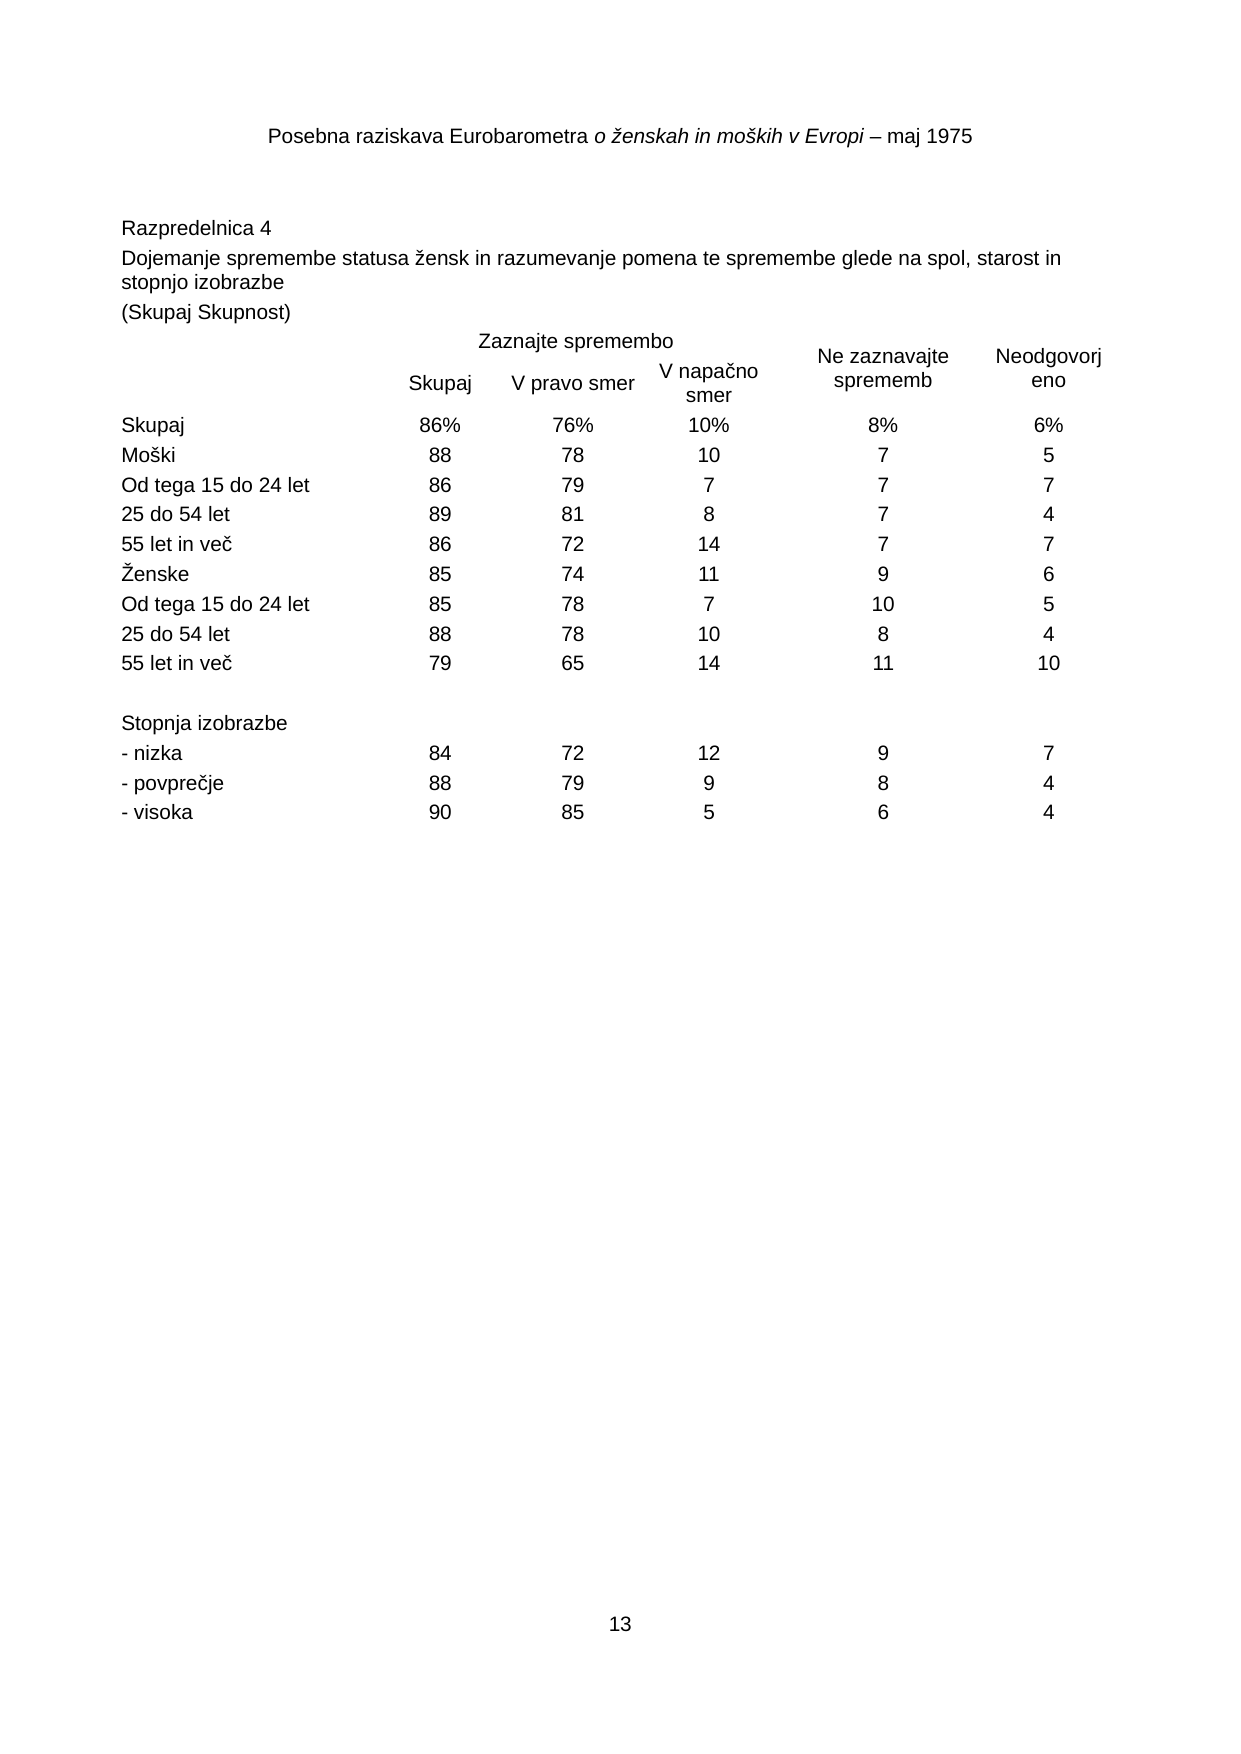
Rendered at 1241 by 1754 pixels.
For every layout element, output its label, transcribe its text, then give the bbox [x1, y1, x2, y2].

table_cell 65 [507, 648, 638, 678]
table_cell 5 [987, 589, 1110, 618]
table_cell 84 [373, 738, 507, 767]
table_cell Ne zaznavajte sprememb [779, 326, 987, 410]
table_cell 6% [987, 410, 1110, 440]
table_cell 10 [639, 440, 779, 469]
table_cell 85 [373, 589, 507, 618]
table_cell 6 [779, 797, 987, 827]
table_cell 9 [639, 768, 779, 797]
table_cell Ženske [118, 559, 373, 589]
table_cell [639, 708, 779, 738]
table_cell Od tega 15 do 24 let [118, 470, 373, 499]
table_cell [779, 678, 987, 708]
table_cell 72 [507, 529, 638, 559]
table_cell [639, 678, 779, 708]
table_cell 5 [639, 797, 779, 827]
table_cell [507, 708, 638, 738]
table_cell 10 [639, 619, 779, 648]
table_cell 10 [987, 648, 1110, 678]
table_cell 8 [779, 768, 987, 797]
table_cell 78 [507, 589, 638, 618]
table_cell 4 [987, 499, 1110, 529]
table_cell Dojemanje spremembe statusa žensk in razumevanje pomena te spremembe glede na spol, starost in stopnjo izobrazbe [118, 243, 1110, 297]
table_cell 79 [373, 648, 507, 678]
table_cell [118, 326, 373, 356]
table_cell [118, 678, 373, 708]
table_cell Neodgovorjeno [987, 326, 1110, 410]
table_cell 7 [779, 470, 987, 499]
table_cell 85 [507, 797, 638, 827]
table_cell 89 [373, 499, 507, 529]
table_cell [779, 708, 987, 738]
table_cell 88 [373, 440, 507, 469]
table_cell [987, 678, 1110, 708]
table_cell 9 [779, 738, 987, 767]
table_cell 7 [639, 589, 779, 618]
table_cell 12 [639, 738, 779, 767]
table_cell Moški [118, 440, 373, 469]
table_cell [373, 678, 507, 708]
table_cell 5 [987, 440, 1110, 469]
table_cell 7 [779, 440, 987, 469]
table_cell 14 [639, 648, 779, 678]
table_cell 85 [373, 559, 507, 589]
table_cell 7 [987, 470, 1110, 499]
table_cell 25 do 54 let [118, 619, 373, 648]
table_cell 8 [639, 499, 779, 529]
table_cell 90 [373, 797, 507, 827]
table_cell 14 [639, 529, 779, 559]
table_cell V pravo smer [507, 356, 638, 410]
table_cell 76% [507, 410, 638, 440]
table_cell 11 [779, 648, 987, 678]
table_cell 7 [779, 529, 987, 559]
table_cell 78 [507, 619, 638, 648]
table_cell 25 do 54 let [118, 499, 373, 529]
table_cell 7 [987, 529, 1110, 559]
table_cell 7 [779, 499, 987, 529]
table_cell [987, 708, 1110, 738]
table_cell - povprečje [118, 768, 373, 797]
table_cell 81 [507, 499, 638, 529]
table_cell 10 [779, 589, 987, 618]
table_cell 79 [507, 768, 638, 797]
table_cell 79 [507, 470, 638, 499]
table_cell 11 [639, 559, 779, 589]
table_cell 7 [987, 738, 1110, 767]
table_cell 6 [987, 559, 1110, 589]
table_cell 7 [639, 470, 779, 499]
table_cell 8 [779, 619, 987, 648]
table_cell [507, 678, 638, 708]
table_cell 55 let in več [118, 529, 373, 559]
table_cell Skupaj [118, 410, 373, 440]
table_cell Od tega 15 do 24 let [118, 589, 373, 618]
table_cell 88 [373, 768, 507, 797]
table_cell Skupaj [373, 356, 507, 410]
table_cell 8% [779, 410, 987, 440]
table_header Razpredelnica 4 [118, 213, 1110, 243]
table_cell 10% [639, 410, 779, 440]
table_cell 9 [779, 559, 987, 589]
table_cell [118, 356, 373, 410]
table_cell 55 let in več [118, 648, 373, 678]
table_cell - nizka [118, 738, 373, 767]
table_cell 4 [987, 619, 1110, 648]
table_cell 86 [373, 529, 507, 559]
table_cell 86 [373, 470, 507, 499]
table_cell 4 [987, 768, 1110, 797]
table_cell [373, 708, 507, 738]
table_cell Stopnja izobrazbe [118, 708, 373, 738]
table_cell 88 [373, 619, 507, 648]
table_cell - visoka [118, 797, 373, 827]
table_cell Zaznajte spremembo [373, 326, 779, 356]
table_cell 74 [507, 559, 638, 589]
table_cell 86% [373, 410, 507, 440]
table_cell (Skupaj Skupnost) [118, 297, 1110, 326]
table_cell 4 [987, 797, 1110, 827]
table_cell V napačno smer [639, 356, 779, 410]
table_cell 78 [507, 440, 638, 469]
table_cell 72 [507, 738, 638, 767]
